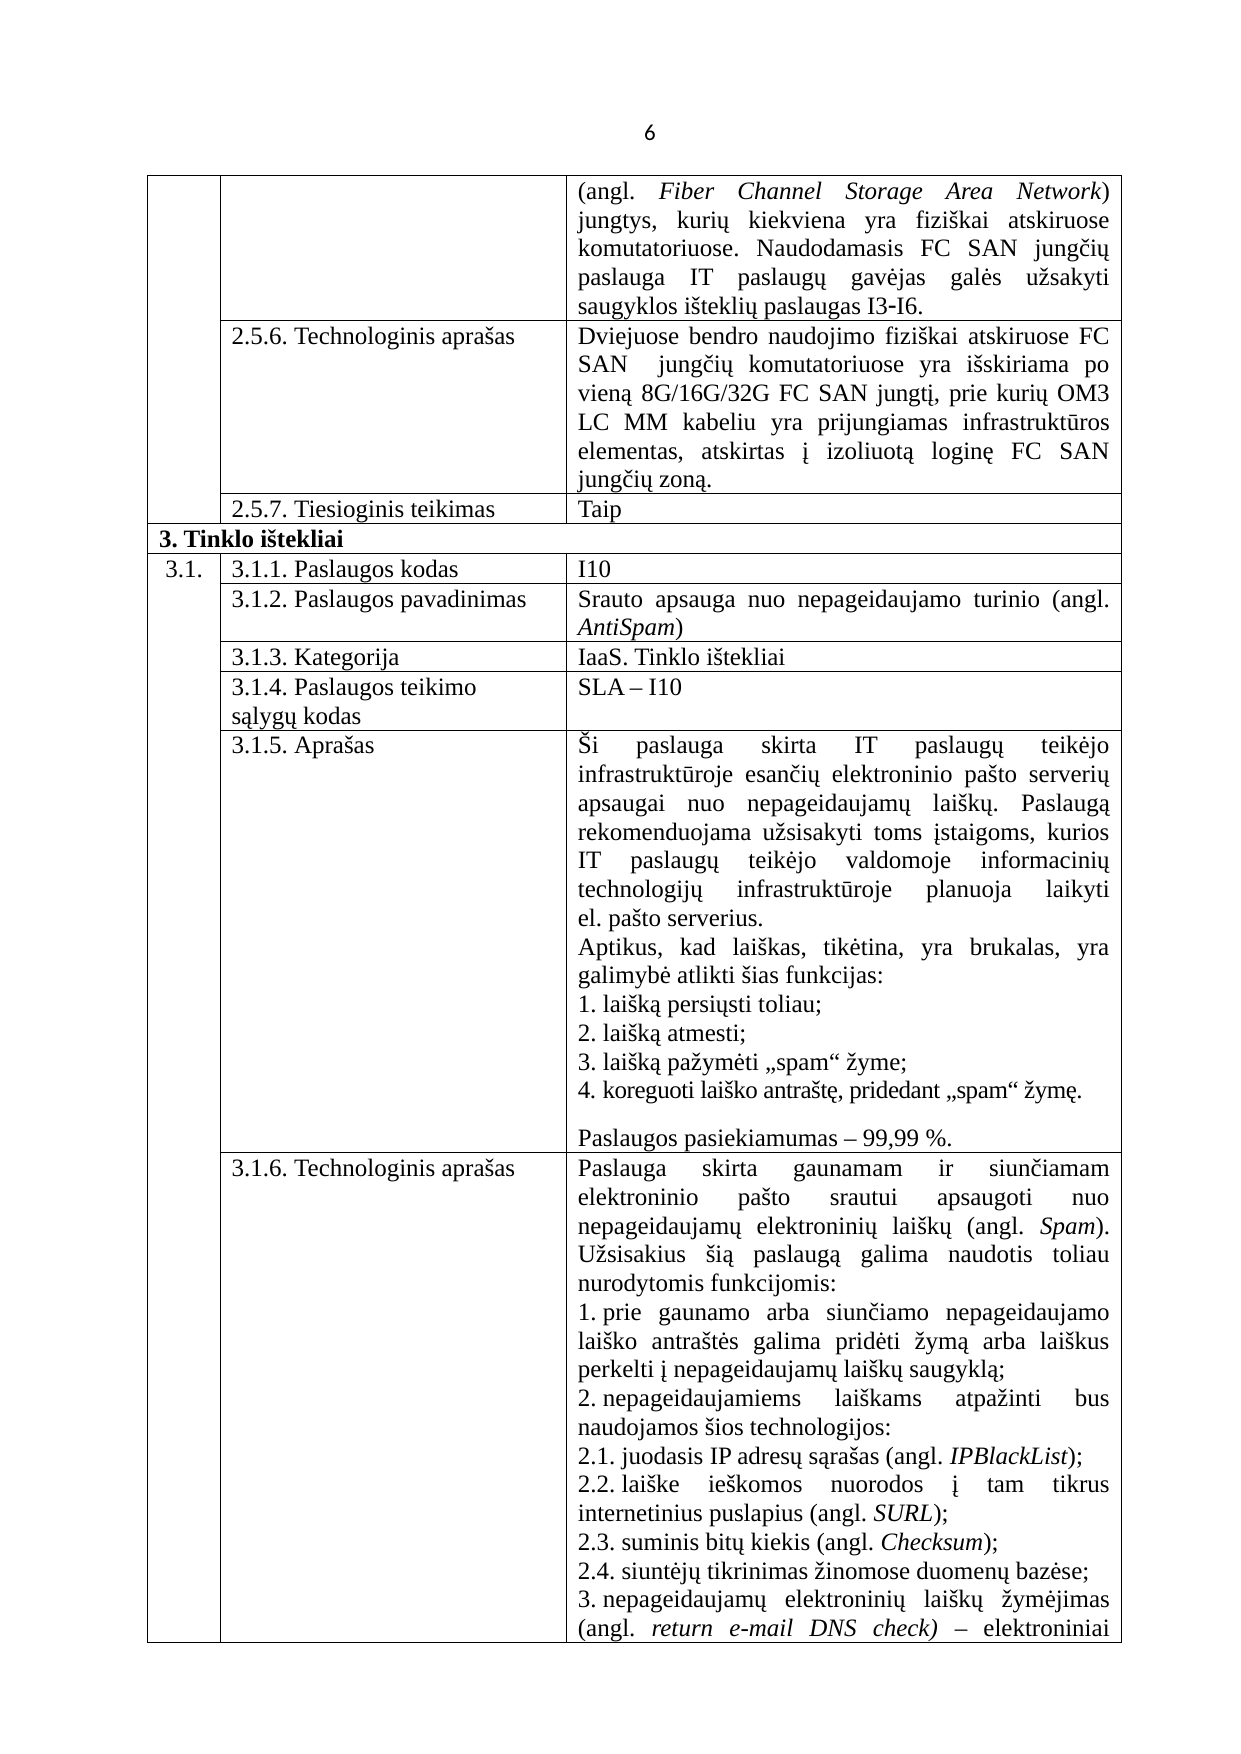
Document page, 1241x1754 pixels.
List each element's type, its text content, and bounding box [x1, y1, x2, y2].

table_cell 3.1. [148, 554, 220, 1642]
table_cell 3.1.4. Paslaugos teikimo sąlygų kodas [221, 672, 566, 729]
table_cell [148, 176, 220, 523]
table_cell Ši paslauga skirta IT paslaugų teikėjo infrastruktūroje esančių elektroninio pašto serverių apsaugai nuo nepageidaujamų laiškų. Paslaugą rekomenduojama užsisakyti toms įstaigoms, kurios IT paslaugų teikėjo valdomoje informacinių technologijų infrastruktūroje planuoja laikyti el. pašto serverius. Aptikus, kad laiškas, tikėtina, yra brukalas, yra galimybė atlikti šias funkcijas: 1. laišką persiųsti toliau; 2. laišką atmesti; 3. laišką pažymėti „spam“ žyme; 4. koreguoti laiško antraštę, pridedant „spam“ žymę. Paslaugos pasiekiamumas – 99,99 %. [567, 731, 1121, 1152]
table_cell I10 [567, 554, 1121, 583]
table_cell 3. Tinklo ištekliai [148, 524, 1121, 553]
table_cell 3.1.3. Kategorija [221, 642, 566, 671]
table_cell 2.5.6. Technologinis aprašas [221, 321, 566, 493]
table_cell IaaS. Tinklo ištekliai [567, 642, 1121, 671]
table_cell 2.5.7. Tiesioginis teikimas [221, 494, 566, 523]
table_cell Srauto apsauga nuo nepageidaujamo turinio (angl. AntiSpam) [567, 584, 1121, 641]
table_cell 3.1.1. Paslaugos kodas [221, 554, 566, 583]
table_cell 3.1.6. Technologinis aprašas [221, 1153, 566, 1642]
table_cell [221, 176, 566, 320]
table_cell 3.1.2. Paslaugos pavadinimas [221, 584, 566, 641]
table_cell Dviejuose bendro naudojimo fiziškai atskiruose FC SAN jungčių komutatoriuose yra išskiriama po vieną 8G/16G/32G FC SAN jungtį, prie kurių OM3 LC MM kabeliu yra prijungiamas infrastruktūros elementas, atskirtas į izoliuotą loginę FC SAN jungčių zoną. [567, 321, 1121, 493]
table_cell Paslauga skirta gaunamam ir siunčiamam elektroninio pašto srautui apsaugoti nuo nepageidaujamų elektroninių laiškų (angl. Spam). Užsisakius šią paslaugą galima naudotis toliau nurodytomis funkcijomis: 1. prie gaunamo arba siunčiamo nepageidaujamo laiško antraštės galima pridėti žymą arba laiškus perkelti į nepageidaujamų laiškų saugyklą; 2. nepageidaujamiems laiškams atpažinti bus naudojamos šios technologijos: 2.1. juodasis IP adresų sąrašas (angl. IPBlackList); 2.2. laiške ieškomos nuorodos į tam tikrus internetinius puslapius (angl. SURL); 2.3. suminis bitų kiekis (angl. Checksum); 2.4. siuntėjų tikrinimas žinomose duomenų bazėse; 3. nepageidaujamų elektroninių laiškų žymėjimas (angl. return e-mail DNS check) – elektroniniai [567, 1153, 1121, 1642]
table_cell SLA – I10 [567, 672, 1121, 729]
table_cell 3.1.5. Aprašas [221, 731, 566, 1152]
table_cell Taip [567, 494, 1121, 523]
table_cell (angl. Fiber Channel Storage Area Network) jungtys, kurių kiekviena yra fiziškai atskiruose komutatoriuose. Naudodamasis FC SAN jungčių paslauga IT paslaugų gavėjas galės užsakyti saugyklos išteklių paslaugas I3I6. [567, 176, 1121, 320]
